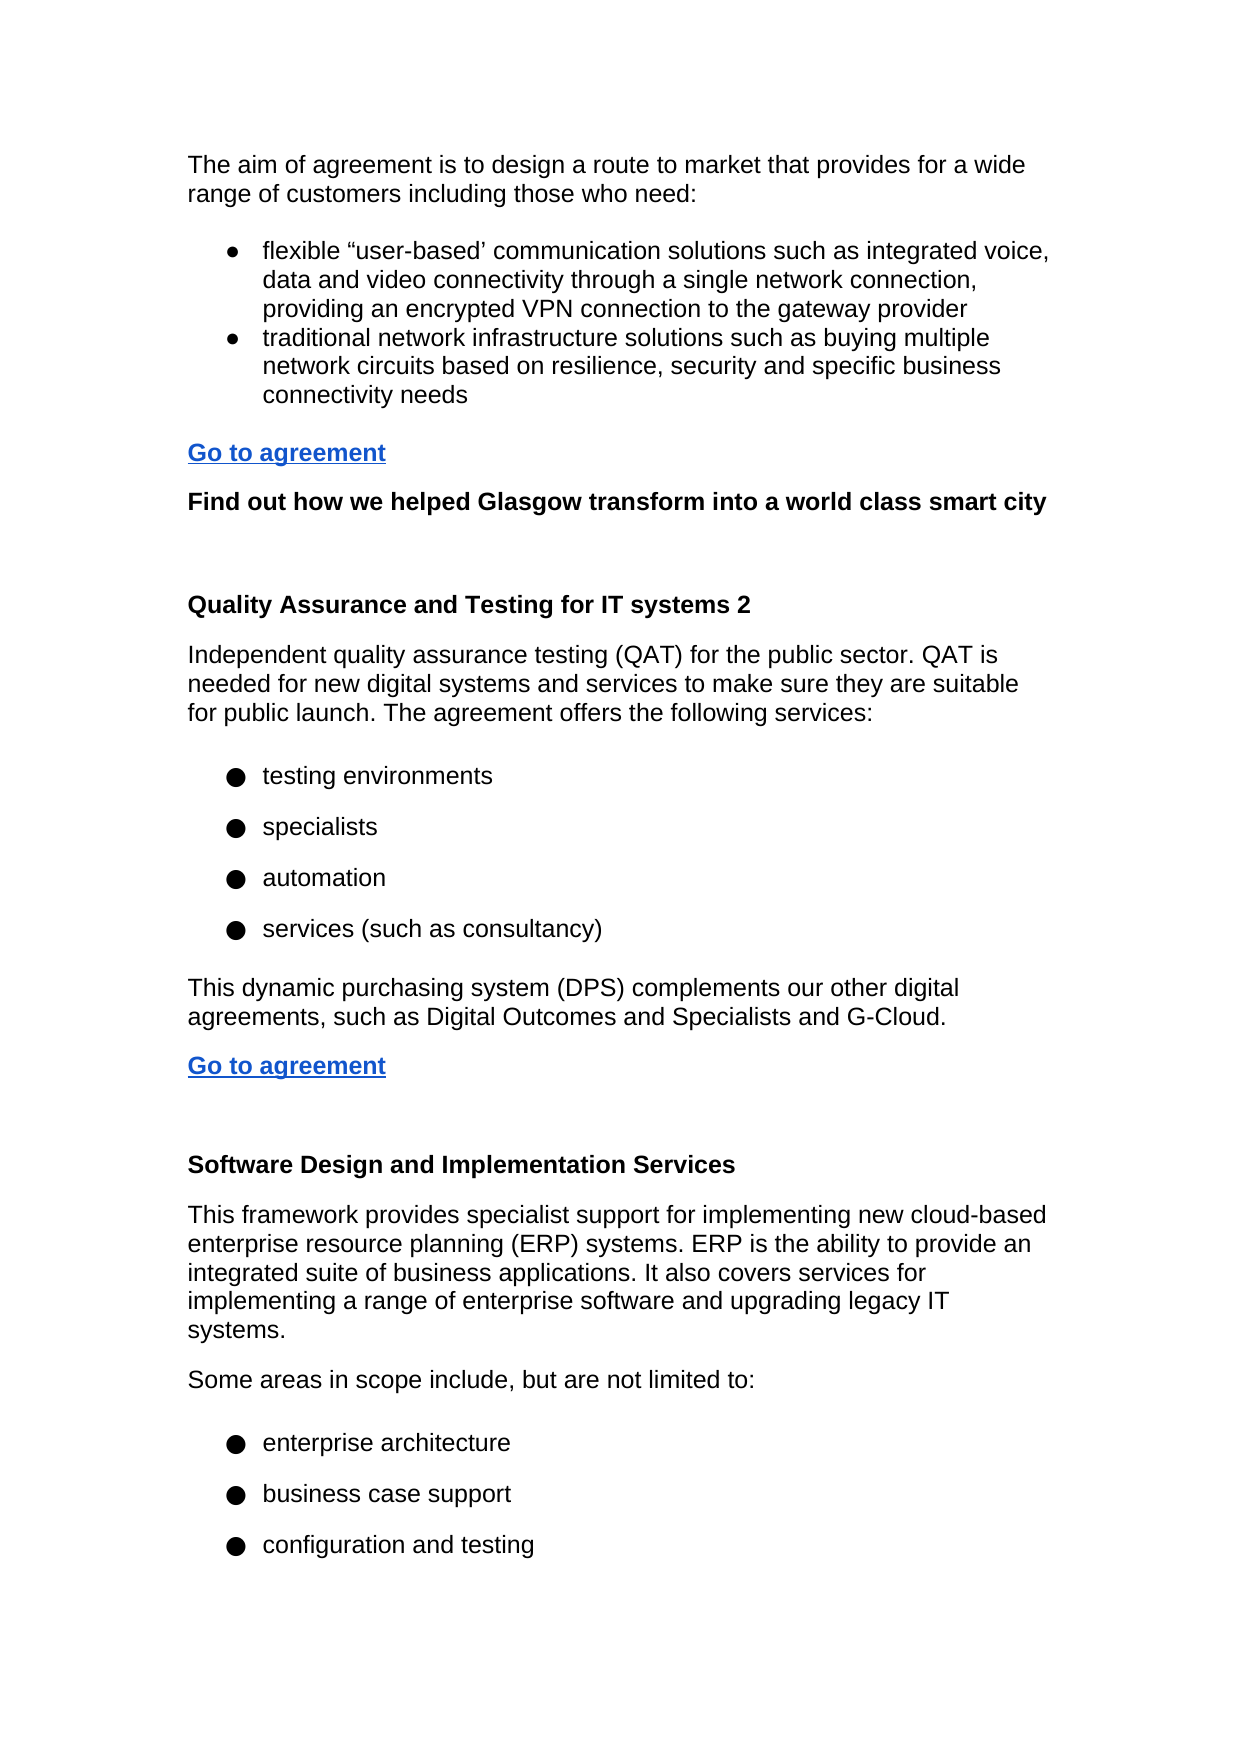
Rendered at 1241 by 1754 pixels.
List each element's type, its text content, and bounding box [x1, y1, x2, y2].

list traditional network infrastructure solutions such as buying multiple network circuits based on resilience, security and specific business connectivity needs [225, 322, 1053, 409]
text Quality Assurance and Testing for IT systems 2 [187, 591, 1053, 619]
list automation [225, 850, 1053, 901]
list services (such as consultancy) [225, 901, 1053, 952]
text This framework provides specialist support for implementing new cloud-based enterprise resource planning (ERP) systems. ERP is the ability to provide an integrated suite of business applications. It also covers services for implementing a range of enterprise software and upgrading legacy IT systems. [187, 1200, 1053, 1344]
list configuration and testing [225, 1517, 1053, 1568]
text Some areas in scope include, but are not limited to: [187, 1365, 1053, 1393]
text Independent quality assurance testing (QAT) for the public sector. QAT is needed for new digital systems and services to make sure they are suitable for public launch. The agreement offers the following services: [187, 640, 1053, 726]
list specialists [225, 798, 1053, 850]
text Go to agreement [187, 437, 1053, 466]
text Find out how we helped Glasgow transform into a world class smart city [187, 487, 1053, 516]
list business case support [225, 1466, 1053, 1517]
text The aim of agreement is to design a route to market that provides for a wide range of customers including those who need: [187, 150, 1053, 207]
list enterprise architecture [225, 1414, 1053, 1466]
text Go to agreement [187, 1051, 1053, 1080]
text This dynamic purchasing system (DPS) complements our other digital agreements, such as Digital Outcomes and Specialists and G-Cloud. [187, 973, 1053, 1031]
list testing environments [225, 747, 1053, 798]
list flexible “user-based’ communication solutions such as integrated voice, data and video connectivity through a single network connection, providing an encrypted VPN connection to the gateway provider [225, 236, 1053, 322]
text Software Design and Implementation Services [187, 1151, 1053, 1179]
